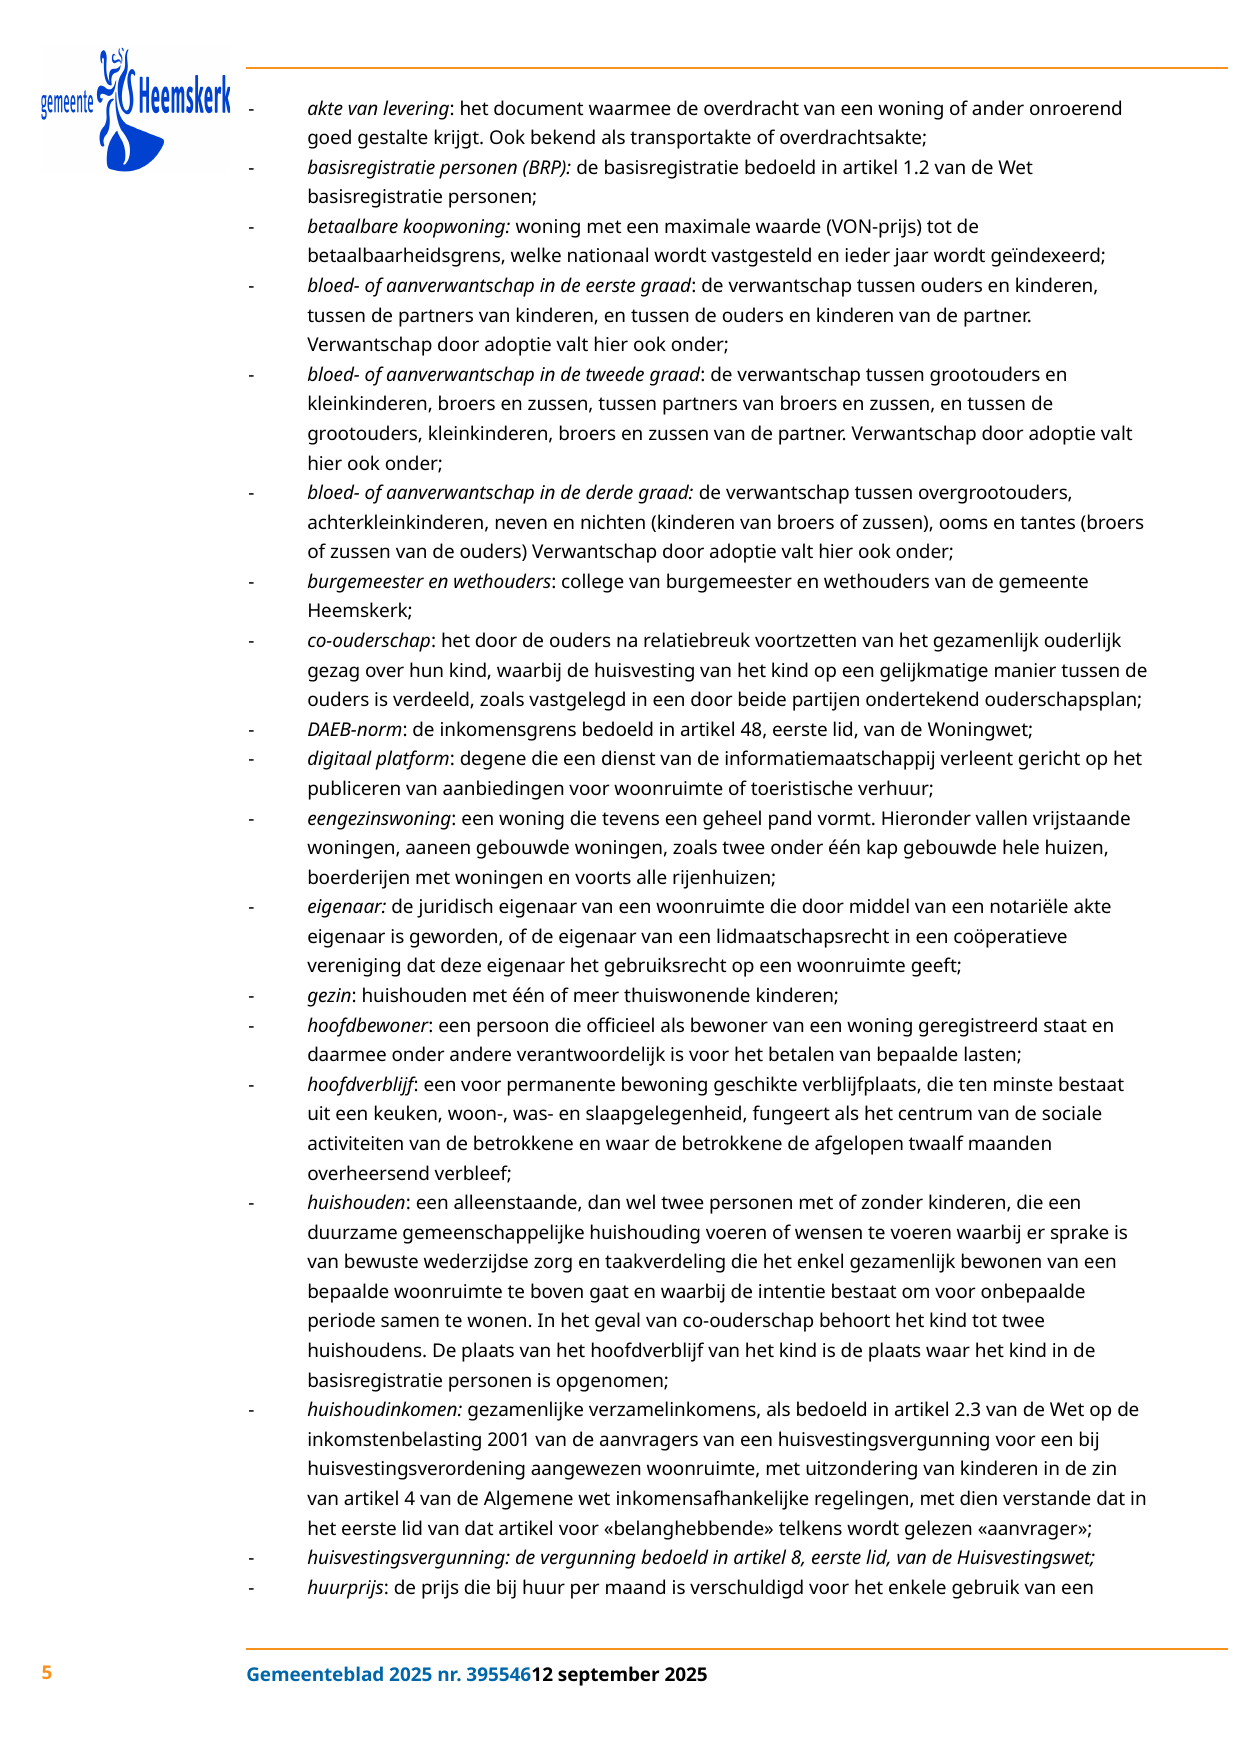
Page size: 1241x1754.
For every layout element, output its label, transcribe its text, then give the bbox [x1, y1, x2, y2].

list DAEB-norm: de inkomensgrens bedoeld in artikel 48, eerste lid, van de Woningwet; [248, 716, 1152, 742]
list digitaal platform: degene die een dienst van de informatiemaatschappij verleent gericht op het publiceren van aanbiedingen voor woonruimte of toeristische verhuur; [248, 746, 1152, 801]
list basisregistratie personen (BRP): de basisregistratie bedoeld in artikel 1.2 van de Wet basisregistratie personen; [248, 154, 1152, 209]
list gezin: huishouden met één of meer thuiswonende kinderen; [248, 982, 1152, 1008]
list huishoudinkomen: gezamenlijke verzamelinkomens, als bedoeld in artikel 2.3 van de Wet op de inkomstenbelasting 2001 van de aanvragers van een huisvestingsvergunning voor een bij huisvestingsverordening aangewezen woonruimte, met uitzondering van kinderen in de zin van artikel 4 van de Algemene wet inkomensafhankelijke regelingen, met dien verstande dat in het eerste lid van dat artikel voor «belanghebbende» telkens wordt gelezen «aanvrager»; [248, 1396, 1152, 1541]
list akte van levering: het document waarmee de overdracht van een woning of ander onroerend goed gestalte krijgt. Ook bekend als transportakte of overdrachtsakte; [248, 95, 1152, 150]
list bloed- of aanverwantschap in de eerste graad: de verwantschap tussen ouders en kinderen, tussen de partners van kinderen, en tussen de ouders en kinderen van de partner. Verwantschap door adoptie valt hier ook onder; [248, 272, 1152, 357]
list bloed- of aanverwantschap in de derde graad: de verwantschap tussen overgrootouders, achterkleinkinderen, neven en nichten (kinderen van broers of zussen), ooms en tantes (broers of zussen van de ouders) Verwantschap door adoptie valt hier ook onder; [248, 479, 1152, 564]
list hoofdbewoner: een persoon die officieel als bewoner van een woning geregistreerd staat en daarmee onder andere verantwoordelijk is voor het betalen van bepaalde lasten; [248, 1012, 1152, 1067]
list huishouden: een alleenstaande, dan wel twee personen met of zonder kinderen, die een duurzame gemeenschappelijke huishouding voeren of wensen te voeren waarbij er sprake is van bewuste wederzijdse zorg en taakverdeling die het enkel gezamenlijk bewonen van een bepaalde woonruimte te boven gaat en waarbij de intentie bestaat om voor onbepaalde periode samen te wonen. In het geval van co-ouderschap behoort het kind tot twee huishoudens. De plaats van het hoofdverblijf van het kind is de plaats waar het kind in de basisregistratie personen is opgenomen; [248, 1189, 1152, 1393]
list eengezinswoning: een woning die tevens een geheel pand vormt. Hieronder vallen vrijstaande woningen, aaneen gebouwde woningen, zoals twee onder één kap gebouwde hele huizen, boerderijen met woningen en voorts alle rijenhuizen; [248, 805, 1152, 890]
list huurprijs: de prijs die bij huur per maand is verschuldigd voor het enkele gebruik van een [248, 1574, 1152, 1600]
list betaalbare koopwoning: woning met een maximale waarde (VON-prijs) tot de betaalbaarheidsgrens, welke nationaal wordt vastgesteld en ieder jaar wordt geïndexeerd; [248, 213, 1152, 268]
picture [41, 47, 231, 172]
list eigenaar: de juridisch eigenaar van een woonruimte die door middel van een notariële akte eigenaar is geworden, of de eigenaar van een lidmaatschapsrecht in een coöperatieve vereniging dat deze eigenaar het gebruiksrecht op een woonruimte geeft; [248, 893, 1152, 978]
list huisvestingsvergunning: de vergunning bedoeld in artikel 8, eerste lid, van de Huisvestingswet; [248, 1544, 1152, 1570]
list hoofdverblijf: een voor permanente bewoning geschikte verblijfplaats, die ten minste bestaat uit een keuken, woon-, was- en slaapgelegenheid, fungeert als het centrum van de sociale activiteiten van de betrokkene en waar de betrokkene de afgelopen twaalf maanden overheersend verbleef; [248, 1071, 1152, 1186]
list co-ouderschap: het door de ouders na relatiebreuk voortzetten van het gezamenlijk ouderlijk gezag over hun kind, waarbij de huisvesting van het kind op een gelijkmatige manier tussen de ouders is verdeeld, zoals vastgelegd in een door beide partijen ondertekend ouderschapsplan; [248, 627, 1152, 712]
list bloed- of aanverwantschap in de tweede graad: de verwantschap tussen grootouders en kleinkinderen, broers en zussen, tussen partners van broers en zussen, en tussen de grootouders, kleinkinderen, broers en zussen van de partner. Verwantschap door adoptie valt hier ook onder; [248, 361, 1152, 476]
list burgemeester en wethouders: college van burgemeester en wethouders van de gemeente Heemskerk; [248, 568, 1152, 623]
